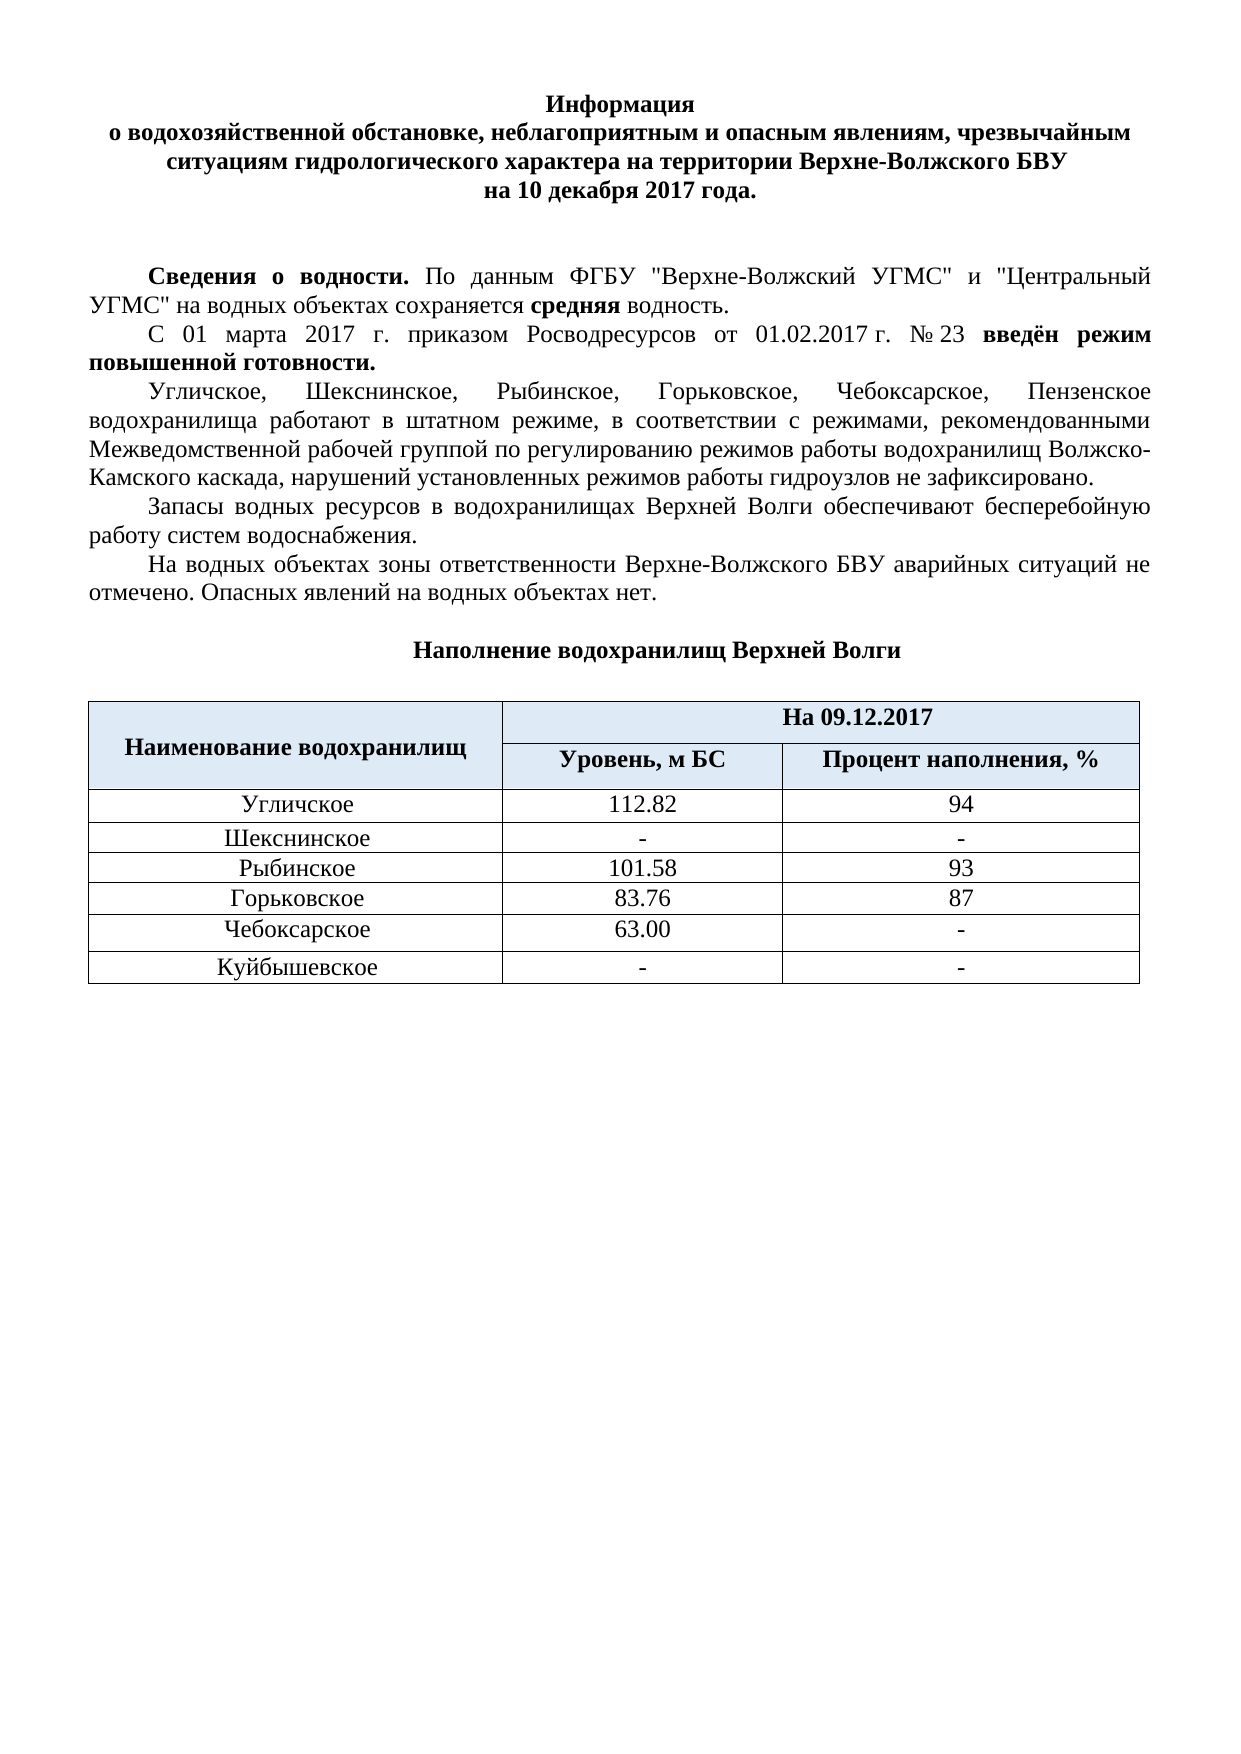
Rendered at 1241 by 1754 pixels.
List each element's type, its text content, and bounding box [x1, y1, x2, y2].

table_cell Куйбышевское [89, 952, 502, 983]
table_cell 83.76 [503, 883, 782, 913]
table_header На 09.12.2017 [503, 702, 1139, 743]
table_cell - [503, 823, 782, 852]
text Сведения о водности. По данным ФГБУ "Верхне-Волжский УГМС" и "Центральный УГМС" на водных объектах сохраняется средняя водность. [89, 261, 1152, 319]
text С 01 марта 2017 г. приказом Росводресурсов от 01.02.2017 г. № 23 введён режим повышенной готовности. [89, 319, 1152, 376]
text Наполнение водохранилищ Верхней Волги [89, 635, 1152, 664]
table_cell Уровень, м БС [503, 744, 782, 788]
table_cell - [783, 915, 1139, 951]
table_cell 94 [783, 790, 1139, 822]
table_cell 87 [783, 883, 1139, 913]
table_cell Шекснинское [89, 823, 502, 852]
text Информация [89, 89, 1152, 117]
table_cell 63.00 [503, 915, 782, 951]
table_cell Чебоксарское [89, 915, 502, 951]
text Угличское, Шекснинское, Рыбинское, Горьковское, Чебоксарское, Пензенское водохранилища работают в штатном режиме, в соответствии с режимами, рекомендованными Межведомственной рабочей группой по регулированию режимов работы водохранилищ Волжско-Камского каскада, нарушений установленных режимов работы гидроузлов не зафиксировано. [89, 376, 1152, 491]
table_cell Процент наполнения, % [783, 744, 1139, 788]
table_cell Горьковское [89, 883, 502, 913]
table_cell 112.82 [503, 790, 782, 822]
table_header Наименование водохранилищ [89, 702, 502, 788]
text Запасы водных ресурсов в водохранилищах Верхней Волги обеспечивают бесперебойную работу систем водоснабжения. [89, 491, 1152, 549]
table_cell - [503, 952, 782, 983]
table_cell 101.58 [503, 853, 782, 882]
table_cell - [783, 952, 1139, 983]
text о водохозяйственной обстановке, неблагоприятным и опасным явлениям, чрезвычайным ситуациям гидрологического характера на территории Верхне-Волжского БВУ [89, 117, 1152, 175]
table_cell - [783, 823, 1139, 852]
text На водных объектах зоны ответственности Верхне-Волжского БВУ аварийных ситуаций не отмечено. Опасных явлений на водных объектах нет. [89, 549, 1152, 606]
table_cell 93 [783, 853, 1139, 882]
table_cell Рыбинское [89, 853, 502, 882]
text на 10 декабря 2017 года. [89, 175, 1152, 204]
table_cell Угличское [89, 790, 502, 822]
